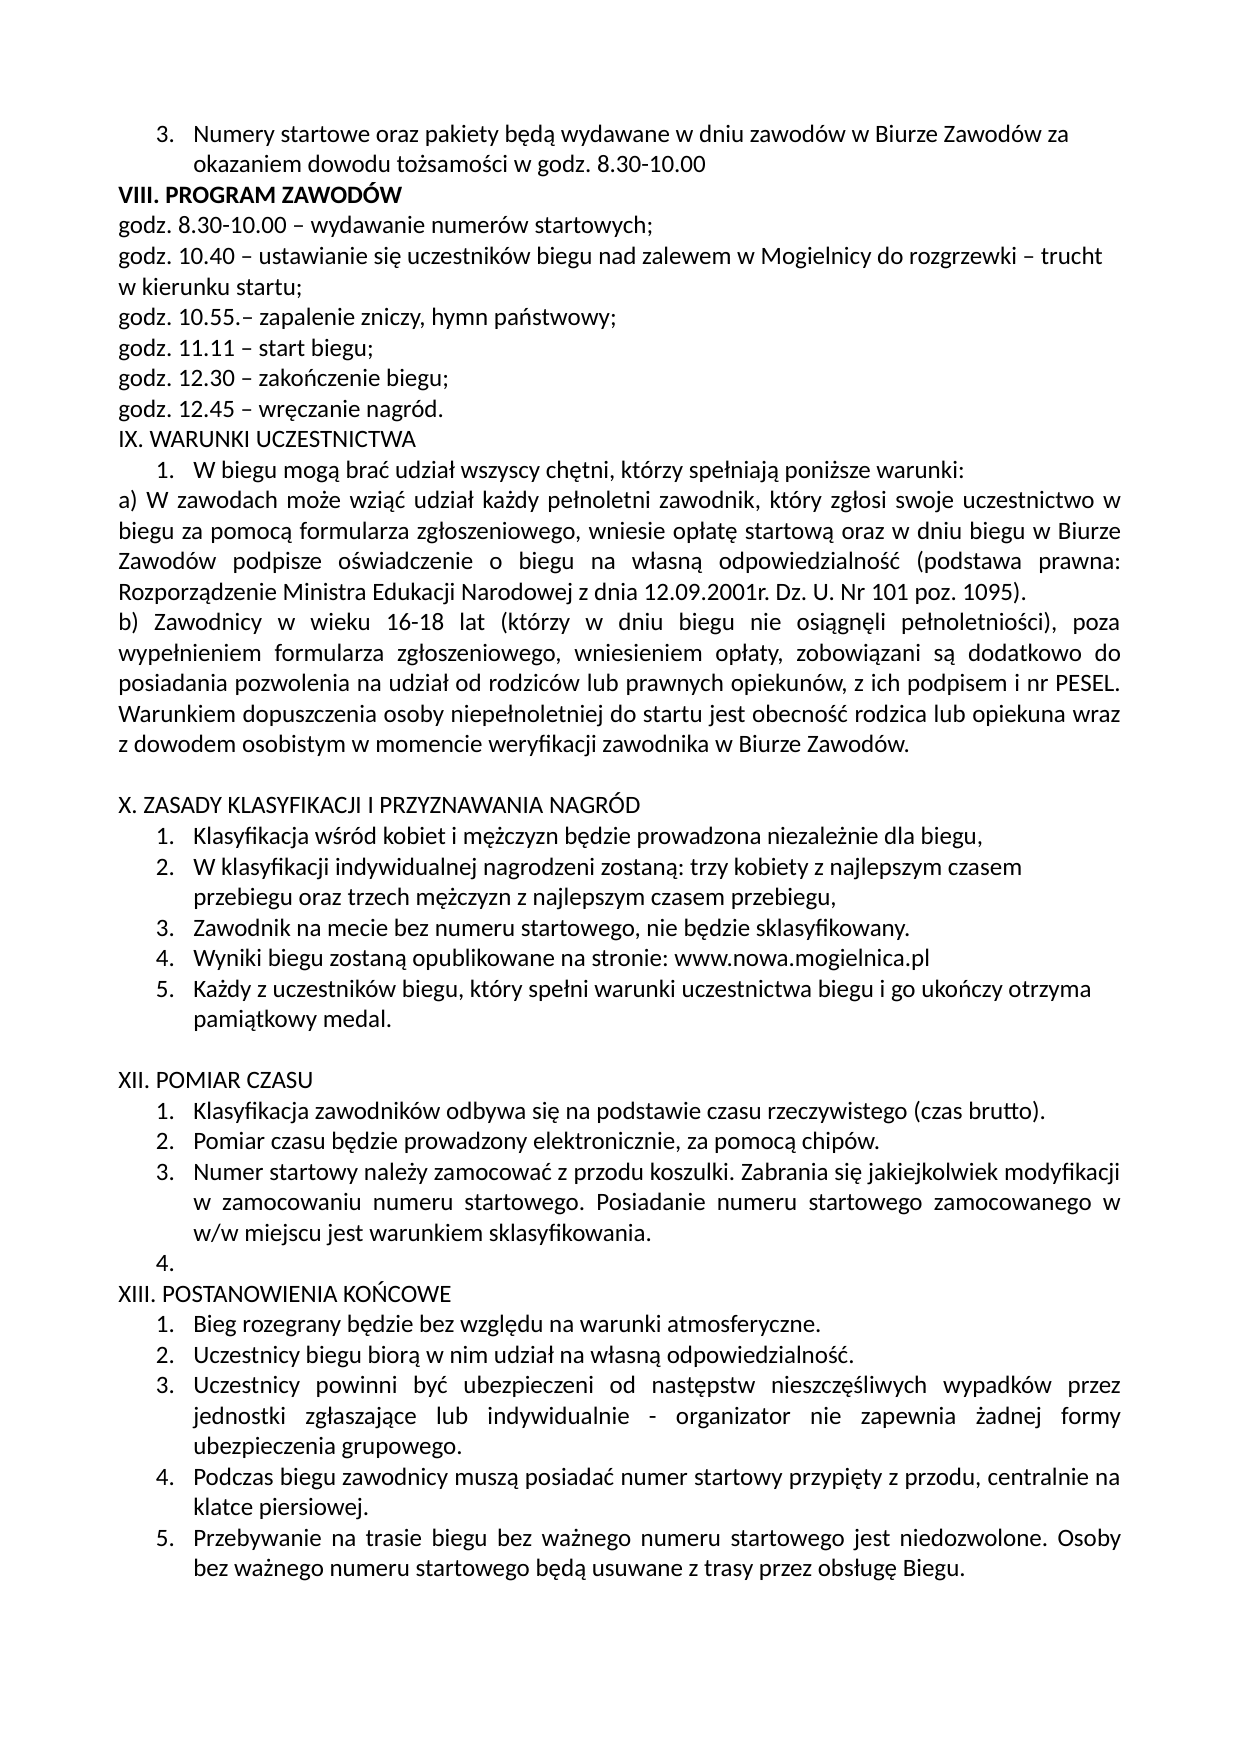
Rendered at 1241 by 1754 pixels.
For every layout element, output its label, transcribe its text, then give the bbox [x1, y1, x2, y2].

list W biegu mogą brać udział wszyscy chętni, którzy spełniają poniższe warunki: [156, 454, 1122, 484]
list Pomiar czasu będzie prowadzony elektronicznie, za pomocą chipów. [156, 1125, 1122, 1156]
list Przebywanie na trasie biegu bez ważnego numeru startowego jest niedozwolone. Osoby bez ważnego numeru startowego będą usuwane z trasy przez obsługę Biegu. [156, 1522, 1122, 1583]
text a) W zawodach może wziąć udział każdy pełnoletni zawodnik, który zgłosi swoje uczestnictwo w biegu za pomocą formularza zgłoszeniowego, wniesie opłatę startową oraz w dniu biegu w Biurze Zawodów podpisze oświadczenie o biegu na własną odpowiedzialność (podstawa prawna: Rozporządzenie Ministra Edukacji Narodowej z dnia 12.09.2001r. Dz. U. Nr 101 poz. 1095). [118, 484, 1122, 606]
text XIII. POSTANOWIENIA KOŃCOWE [118, 1278, 1122, 1308]
list Podczas biegu zawodnicy muszą posiadać numer startowy przypięty z przodu, centralnie na klatce piersiowej. [156, 1461, 1122, 1522]
text VIII. PROGRAM ZAWODÓW [118, 179, 1122, 210]
list W klasyfikacji indywidualnej nagrodzeni zostaną: trzy kobiety z najlepszym czasem przebiegu oraz trzech mężczyzn z najlepszym czasem przebiegu, [156, 851, 1122, 912]
text godz. 10.40 – ustawianie się uczestników biegu nad zalewem w Mogielnicy do rozgrzewki – trucht w kierunku startu; [118, 240, 1122, 301]
text X. ZASADY KLASYFIKACJI I PRZYZNAWANIA NAGRÓD [118, 789, 1122, 820]
list Numer startowy należy zamocować z przodu koszulki. Zabrania się jakiejkolwiek modyfikacji w zamocowaniu numeru startowego. Posiadanie numeru startowego zamocowanego w w/w miejscu jest warunkiem sklasyfikowania. [156, 1156, 1122, 1247]
list Klasyfikacja zawodników odbywa się na podstawie czasu rzeczywistego (czas brutto). [156, 1095, 1122, 1125]
text godz. 11.11 – start biegu; [118, 332, 1122, 362]
list Uczestnicy biegu biorą w nim udział na własną odpowiedzialność. [156, 1339, 1122, 1369]
list Numery startowe oraz pakiety będą wydawane w dniu zawodów w Biurze Zawodów za okazaniem dowodu tożsamości w godz. 8.30-10.00 [156, 118, 1122, 179]
text XII. POMIAR CZASU [118, 1064, 1122, 1095]
list Bieg rozegrany będzie bez względu na warunki atmosferyczne. [156, 1308, 1122, 1339]
list Wyniki biegu zostaną opublikowane na stronie: www.nowa.mogielnica.pl [156, 942, 1122, 973]
text IX. WARUNKI UCZESTNICTWA [118, 423, 1122, 454]
text godz. 8.30-10.00 – wydawanie numerów startowych; [118, 210, 1122, 240]
list Każdy z uczestników biegu, który spełni warunki uczestnictwa biegu i go ukończy otrzyma pamiątkowy medal. [156, 973, 1122, 1034]
text godz. 12.30 – zakończenie biegu; [118, 362, 1122, 393]
text b) Zawodnicy w wieku 16-18 lat (którzy w dniu biegu nie osiągnęli pełnoletniości), poza wypełnieniem formularza zgłoszeniowego, wniesieniem opłaty, zobowiązani są dodatkowo do posiadania pozwolenia na udział od rodziców lub prawnych opiekunów, z ich podpisem i nr PESEL. Warunkiem dopuszczenia osoby niepełnoletniej do startu jest obecność rodzica lub opiekuna wraz z dowodem osobistym w momencie weryfikacji zawodnika w Biurze Zawodów. [118, 606, 1122, 759]
list Uczestnicy powinni być ubezpieczeni od następstw nieszczęśliwych wypadków przez jednostki zgłaszające lub indywidualnie - organizator nie zapewnia żadnej formy ubezpieczenia grupowego. [156, 1369, 1122, 1461]
text godz. 12.45 – wręczanie nagród. [118, 393, 1122, 423]
text godz. 10.55.– zapalenie zniczy, hymn państwowy; [118, 301, 1122, 332]
list Klasyfikacja wśród kobiet i mężczyzn będzie prowadzona niezależnie dla biegu, [156, 820, 1122, 851]
list Zawodnik na mecie bez numeru startowego, nie będzie sklasyfikowany. [156, 912, 1122, 942]
